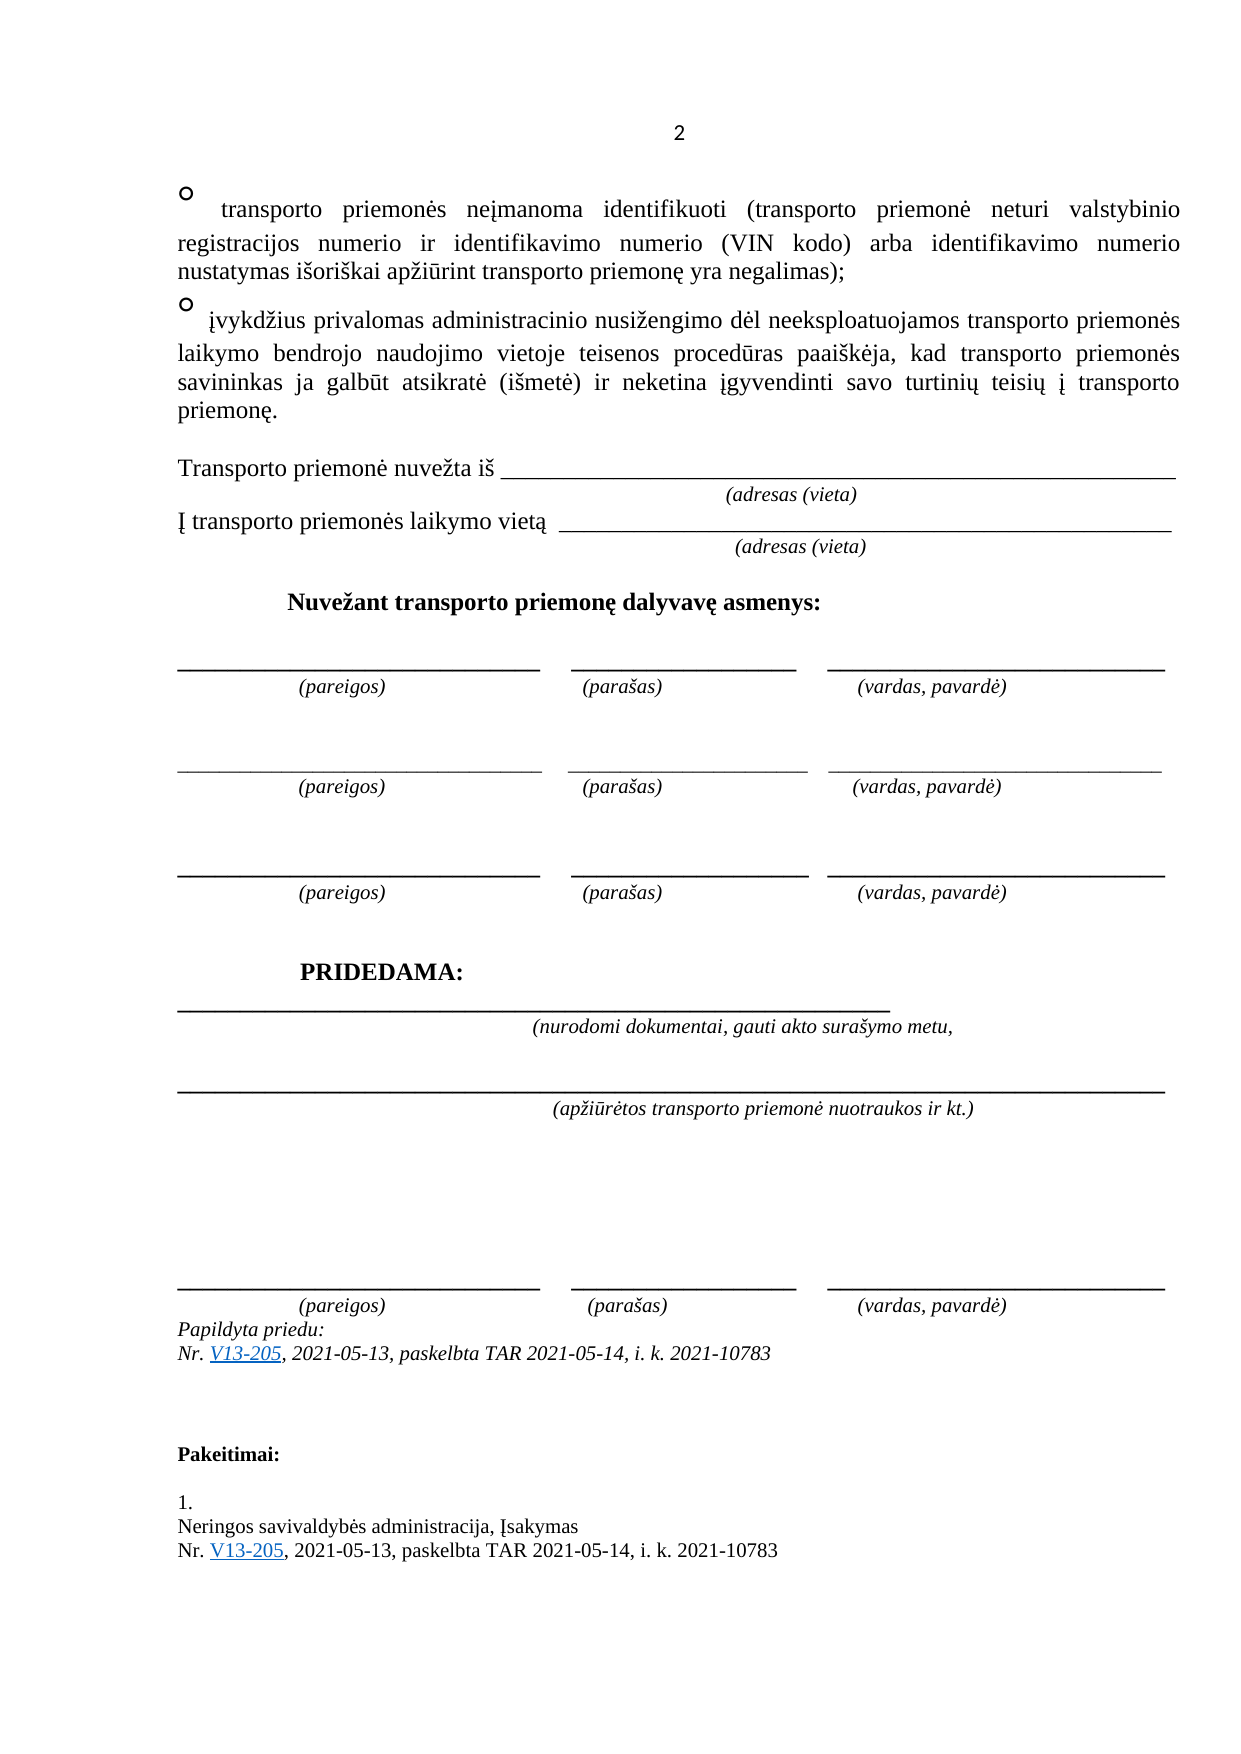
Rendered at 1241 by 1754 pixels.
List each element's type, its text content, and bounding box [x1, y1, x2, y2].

text (apžiūrėtos transporto priemonė nuotraukos ir kt.) [177, 1096, 1181, 1120]
text _____________________________ __________________ ___________________________ [177, 645, 1181, 673]
text Transporto priemonė nuvežta iš ______________________________________________________ [177, 453, 1181, 482]
text Nr. V13-205, 2021-05-13, paskelbta TAR 2021-05-14, i. k. 2021-10783 [177, 1538, 1181, 1562]
text 1. [177, 1490, 1181, 1514]
text Nuvežant transporto priemonę dalyvavę asmenys: [177, 587, 1181, 616]
text (adresas (vieta) [177, 534, 1181, 558]
text _____________________________ ___________________ ___________________________ [177, 851, 1181, 880]
text _______________________________________________________________________________ [177, 1067, 1181, 1096]
text Papildyta priedu: [177, 1317, 1181, 1341]
text Pakeitimai: [177, 1442, 1181, 1466]
text (nurodomi dokumentai, gauti akto surašymo metu, [177, 1014, 1181, 1038]
text (pareigos) (parašas) (vardas, pavardė) [177, 1293, 1181, 1317]
text PRIDEDAMA: _________________________________________________________ [177, 957, 1181, 1014]
text _____________________________ __________________ ___________________________ [177, 1264, 1181, 1293]
text (adresas (vieta) [177, 482, 1181, 506]
text ___________________________________ _______________________ ________________________________ [177, 750, 1181, 774]
text (pareigos) (parašas) (vardas, pavardė) [177, 880, 1181, 904]
text (pareigos) (parašas) (vardas, pavardė) [177, 673, 1181, 698]
text Į transporto priemonės laikymo vietą _________________________________________________ [177, 506, 1181, 534]
text Nr. V13-205, 2021-05-13, paskelbta TAR 2021-05-14, i. k. 2021-10783 [177, 1341, 1181, 1365]
text Neringos savivaldybės administracija, Įsakymas [177, 1514, 1181, 1538]
text ° transporto priemonės neįmanoma identifikuoti (transporto priemonė neturi valstybinio registracijos numerio ir identifikavimo numerio (VIN kodo) arba identifikavimo numerio nustatymas išoriškai apžiūrint transporto priemonę yra negalimas); [177, 175, 1181, 285]
text ° įvykdžius privalomas administracinio nusižengimo dėl neeksploatuojamos transporto priemonės laikymo bendrojo naudojimo vietoje teisenos procedūras paaiškėja, kad transporto priemonės savininkas ja galbūt atsikratė (išmetė) ir neketina įgyvendinti savo turtinių teisių į transporto priemonę. [177, 285, 1181, 424]
text (pareigos) (parašas) (vardas, pavardė) [177, 774, 1181, 798]
